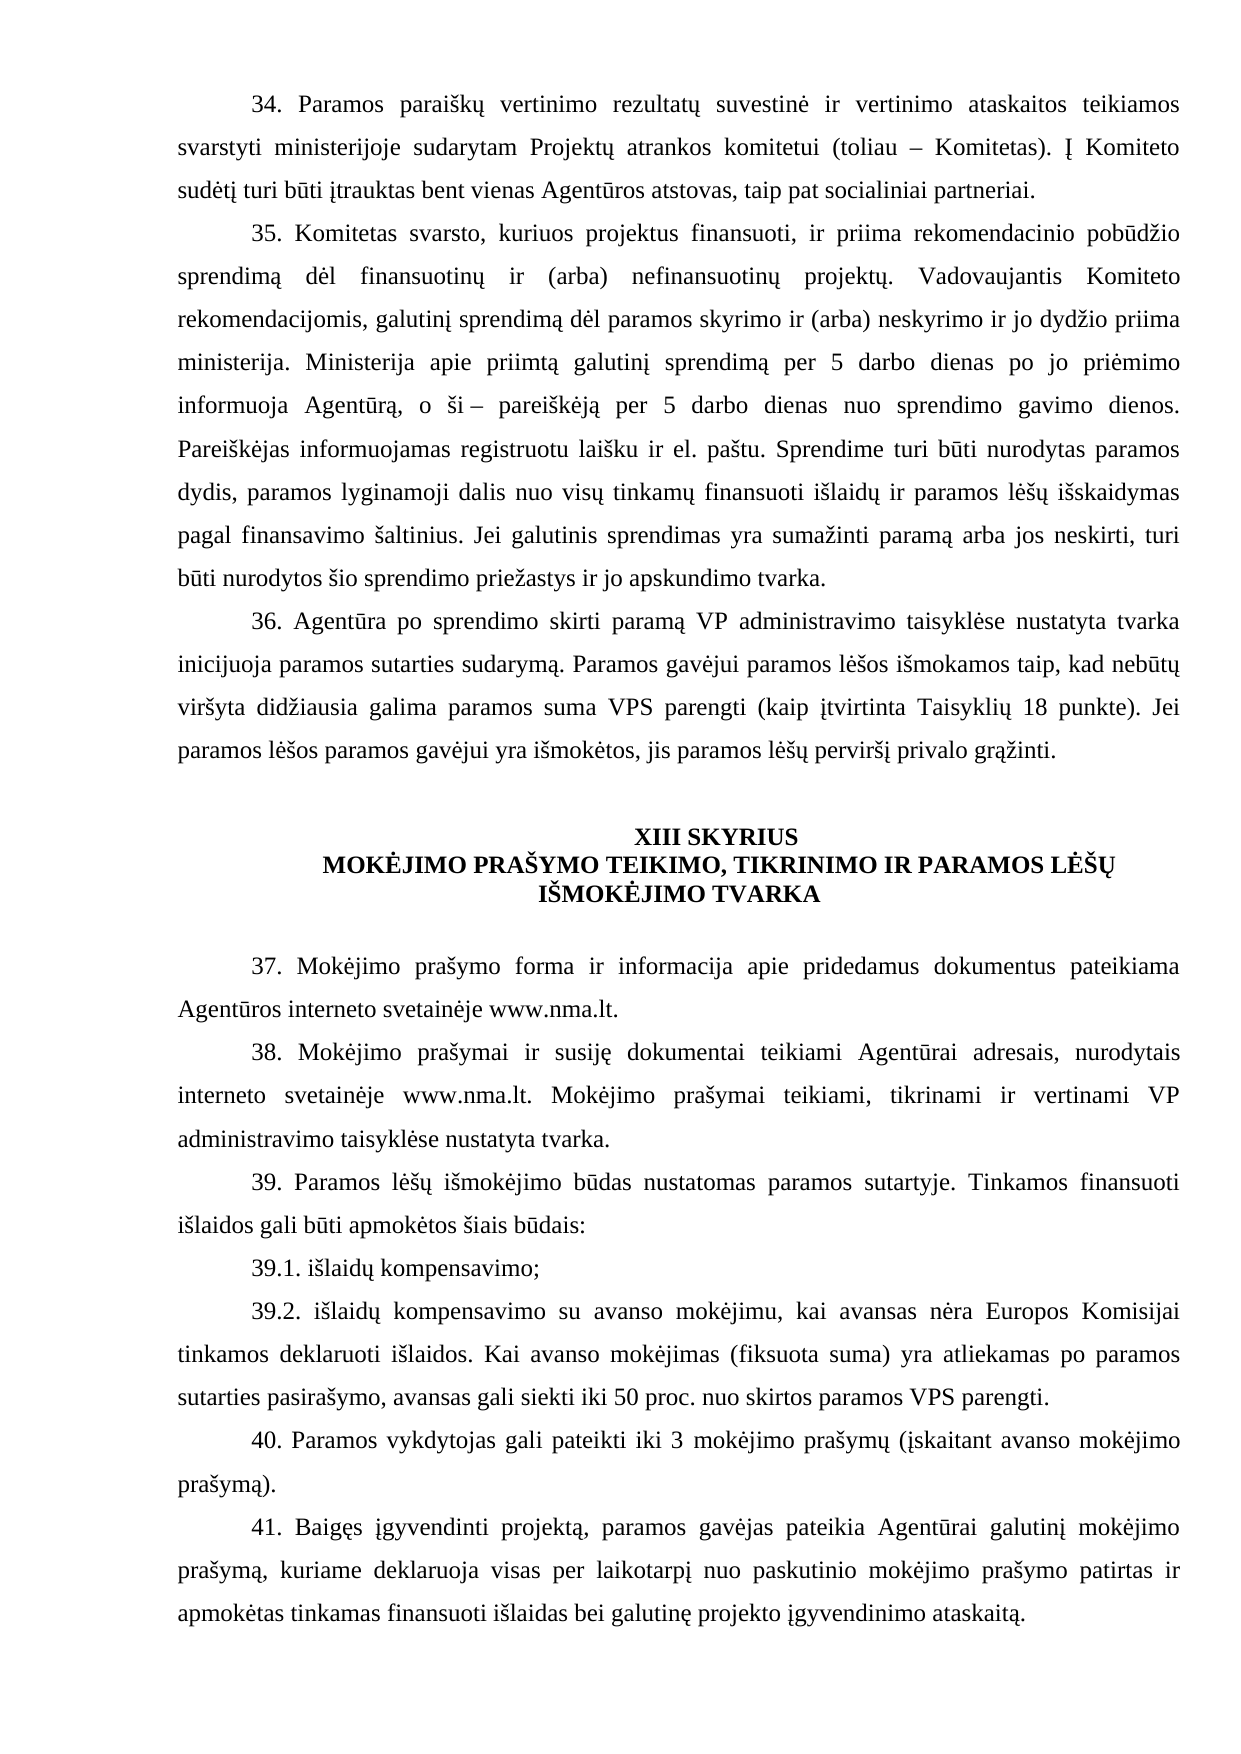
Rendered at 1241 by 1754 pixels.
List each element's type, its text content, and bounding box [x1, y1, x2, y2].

text 40. Paramos vykdytojas gali pateikti iki 3 mokėjimo prašymų (įskaitant avanso mokėjimo prašymą). [177, 1426, 1181, 1497]
text 41. Baigęs įgyvendinti projektą, paramos gavėjas pateikia Agentūrai galutinį mokėjimo prašymą, kuriame deklaruoja visas per laikotarpį nuo paskutinio mokėjimo prašymo patirtas ir apmokėtas tinkamas finansuoti išlaidas bei galutinę projekto įgyvendinimo ataskaitą. [177, 1512, 1181, 1627]
text 34. Paramos paraiškų vertinimo rezultatų suvestinė ir vertinimo ataskaitos teikiamos svarstyti ministerijoje sudarytam Projektų atrankos komitetui (toliau – Komitetas). Į Komiteto sudėtį turi būti įtrauktas bent vienas Agentūros atstovas, taip pat socialiniai partneriai. [177, 89, 1181, 204]
text 39.2. išlaidų kompensavimo su avanso mokėjimu, kai avansas nėra Europos Komisijai tinkamos deklaruoti išlaidos. Kai avanso mokėjimas (fiksuota suma) yra atliekamas po paramos sutarties pasirašymo, avansas gali siekti iki 50 proc. nuo skirtos paramos VPS parengti. [177, 1296, 1181, 1411]
text 35. Komitetas svarsto, kuriuos projektus finansuoti, ir priima rekomendacinio pobūdžio sprendimą dėl finansuotinų ir (arba) nefinansuotinų projektų. Vadovaujantis Komiteto rekomendacijomis, galutinį sprendimą dėl paramos skyrimo ir (arba) neskyrimo ir jo dydžio priima ministerija. Ministerija apie priimtą galutinį sprendimą per 5 darbo dienas po jo priėmimo informuoja Agentūrą, o ši – pareiškėją per 5 darbo dienas nuo sprendimo gavimo dienos. Pareiškėjas informuojamas registruotu laišku ir el. paštu. Sprendime turi būti nurodytas paramos dydis, paramos lyginamoji dalis nuo visų tinkamų finansuoti išlaidų ir paramos lėšų išskaidymas pagal finansavimo šaltinius. Jei galutinis sprendimas yra sumažinti paramą arba jos neskirti, turi būti nurodytos šio sprendimo priežastys ir jo apskundimo tvarka. [177, 218, 1181, 592]
text 39. Paramos lėšų išmokėjimo būdas nustatomas paramos sutartyje. Tinkamos finansuoti išlaidos gali būti apmokėtos šiais būdais: [177, 1167, 1181, 1239]
text 39.1. išlaidų kompensavimo; [177, 1253, 1181, 1282]
text 36. Agentūra po sprendimo skirti paramą VP administravimo taisyklėse nustatyta tvarka inicijuoja paramos sutarties sudarymą. Paramos gavėjui paramos lėšos išmokamos taip, kad nebūtų viršyta didžiausia galima paramos suma VPS parengti (kaip įtvirtinta Taisyklių 18 punkte). Jei paramos lėšos paramos gavėjui yra išmokėtos, jis paramos lėšų perviršį privalo grąžinti. [177, 606, 1181, 764]
text 38. Mokėjimo prašymai ir susiję dokumentai teikiami Agentūrai adresais, nurodytais interneto svetainėje www.nma.lt. Mokėjimo prašymai teikiami, tikrinami ir vertinami VP administravimo taisyklėse nustatyta tvarka. [177, 1037, 1181, 1152]
text XIII SKYRIUS [177, 822, 1181, 851]
text 37. Mokėjimo prašymo forma ir informacija apie pridedamus dokumentus pateikiama Agentūros interneto svetainėje www.nma.lt. [177, 951, 1181, 1023]
text MOKĖJIMO PRAŠYMO TEIKIMO, TIKRINIMO IR PARAMOS LĖŠŲ IŠMOKĖJIMO TVARKA [177, 851, 1181, 908]
